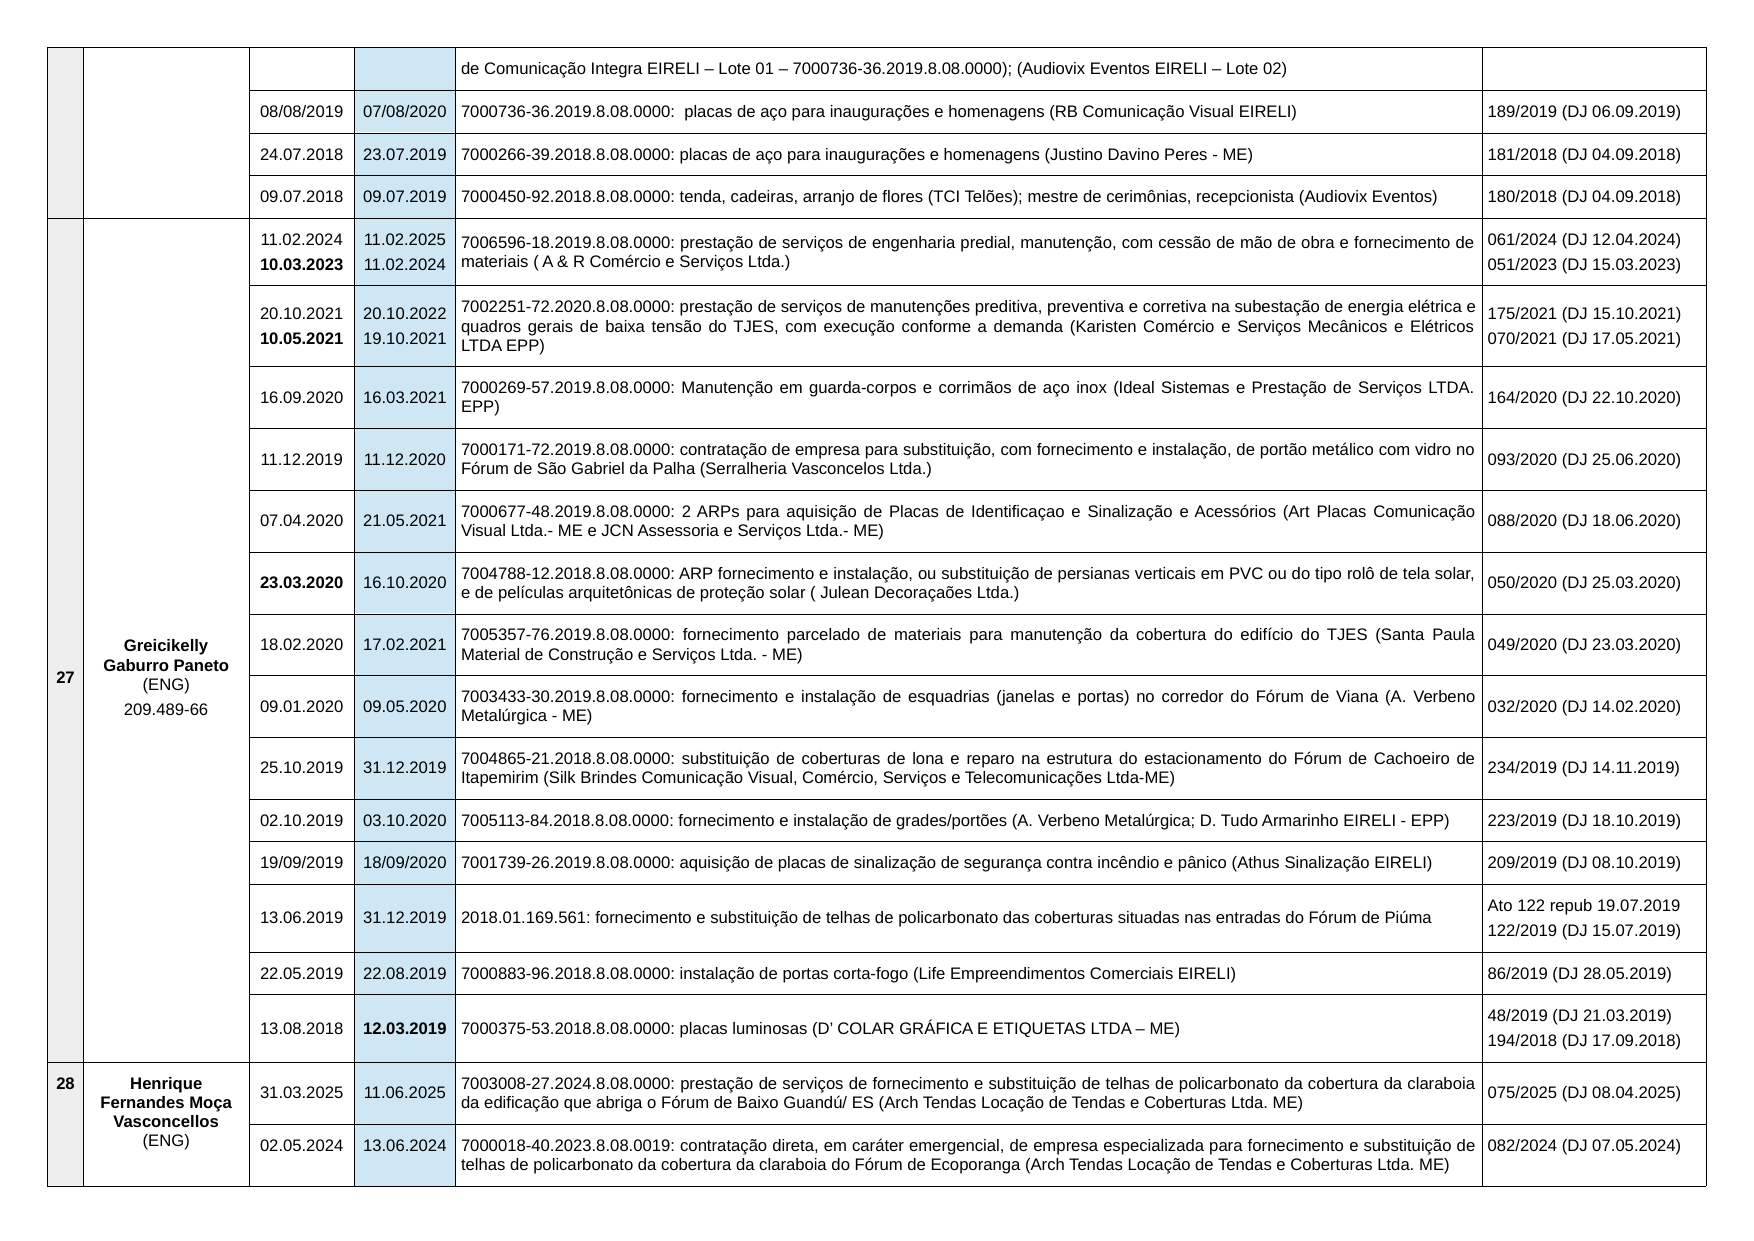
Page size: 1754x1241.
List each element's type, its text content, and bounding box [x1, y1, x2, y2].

table_cell 02.10.2019 [250, 800, 354, 841]
table_cell de Comunicação Integra EIRELI – Lote 01 – 7000736-36.2019.8.08.0000); (Audiovix Eventos EIRELI – Lote 02) [456, 48, 1482, 90]
table_cell 20.10.2021 10.05.2021 [250, 286, 354, 366]
table_cell 175/2021 (DJ 15.10.2021) 070/2021 (DJ 17.05.2021) [1483, 286, 1706, 366]
table_cell 16.03.2021 [355, 367, 455, 428]
table_cell 181/2018 (DJ 04.09.2018) [1483, 134, 1706, 175]
table_cell Henrique Fernandes Moça Vasconcellos (ENG) [84, 1063, 249, 1186]
table_cell 7000677-48.2019.8.08.0000: 2 ARPs para aquisição de Placas de Identificaçao e Sinalização e Acessórios (Art Placas Comunicação Visual Ltda.- ME e JCN Assessoria e Serviços Ltda.- ME) [456, 491, 1482, 552]
table_cell 7003433-30.2019.8.08.0000: fornecimento e instalação de esquadrias (janelas e portas) no corredor do Fórum de Viana (A. Verbeno Metalúrgica - ME) [456, 676, 1482, 737]
table_cell Greicikelly Gaburro Paneto (ENG) 209.489-66 [84, 219, 249, 1062]
table_cell 7001739-26.2019.8.08.0000: aquisição de placas de sinalização de segurança contra incêndio e pânico (Athus Sinalização EIRELI) [456, 842, 1482, 884]
table_cell 209/2019 (DJ 08.10.2019) [1483, 842, 1706, 884]
table_cell 7000375-53.2018.8.08.0000: placas luminosas (D’ COLAR GRÁFICA E ETIQUETAS LTDA – ME) [456, 995, 1482, 1062]
table_cell 07/08/2020 [355, 91, 455, 132]
table_cell [250, 48, 354, 90]
table_cell 075/2025 (DJ 08.04.2025) [1483, 1063, 1706, 1124]
table_cell [355, 48, 455, 90]
table_cell 27 [48, 219, 83, 1062]
table_cell 11.12.2019 [250, 429, 354, 490]
table_cell 7006596-18.2019.8.08.0000: prestação de serviços de engenharia predial, manutenção, com cessão de mão de obra e fornecimento de materiais ( A & R Comércio e Serviços Ltda.) [456, 219, 1482, 285]
table_cell 19/09/2019 [250, 842, 354, 884]
table_cell 31.12.2019 [355, 885, 455, 952]
table_cell 11.02.2024 10.03.2023 [250, 219, 354, 285]
table_cell 093/2020 (DJ 25.06.2020) [1483, 429, 1706, 490]
table_cell 09.07.2018 [250, 176, 354, 218]
table_cell 7003008-27.2024.8.08.0000: prestação de serviços de fornecimento e substituição de telhas de policarbonato da cobertura da claraboia da edificação que abriga o Fórum de Baixo Guandú/ ES (Arch Tendas Locação de Tendas e Coberturas Ltda. ME) [456, 1063, 1482, 1124]
table_cell 7002251-72.2020.8.08.0000: prestação de serviços de manutenções preditiva, preventiva e corretiva na subestação de energia elétrica e quadros gerais de baixa tensão do TJES, com execução conforme a demanda (Karisten Comércio e Serviços Mecânicos e Elétricos LTDA EPP) [456, 286, 1482, 366]
table_cell 16.09.2020 [250, 367, 354, 428]
table_cell 23.03.2020 [250, 553, 354, 613]
table_cell 2018.01.169.561: fornecimento e substituição de telhas de policarbonato das coberturas situadas nas entradas do Fórum de Piúma [456, 885, 1482, 952]
table_cell 7005113-84.2018.8.08.0000: fornecimento e instalação de grades/portões (A. Verbeno Metalúrgica; D. Tudo Armarinho EIRELI - EPP) [456, 800, 1482, 841]
table_cell 18.02.2020 [250, 615, 354, 675]
table_cell 09.05.2020 [355, 676, 455, 737]
table_cell 21.05.2021 [355, 491, 455, 552]
table_cell 12.03.2019 [355, 995, 455, 1062]
table_cell 050/2020 (DJ 25.03.2020) [1483, 553, 1706, 613]
table_cell 7000736-36.2019.8.08.0000: placas de aço para inaugurações e homenagens (RB Comunicação Visual EIRELI) [456, 91, 1482, 132]
table_cell 7004788-12.2018.8.08.0000: ARP fornecimento e instalação, ou substituição de persianas verticais em PVC ou do tipo rolô de tela solar, e de películas arquitetônicas de proteção solar ( Julean Decoraçaões Ltda.) [456, 553, 1482, 613]
table_cell 28 [48, 1063, 83, 1186]
table_cell 24.07.2018 [250, 134, 354, 175]
table_cell [1483, 48, 1706, 90]
table_cell 11.02.2025 11.02.2024 [355, 219, 455, 285]
table_cell 02.05.2024 [250, 1125, 354, 1186]
table_cell 180/2018 (DJ 04.09.2018) [1483, 176, 1706, 218]
table_cell 223/2019 (DJ 18.10.2019) [1483, 800, 1706, 841]
table_cell 17.02.2021 [355, 615, 455, 675]
table_cell 13.06.2024 [355, 1125, 455, 1186]
table_cell 11.06.2025 [355, 1063, 455, 1124]
table_cell [48, 48, 83, 218]
table_cell 7000171-72.2019.8.08.0000: contratação de empresa para substituição, com fornecimento e instalação, de portão metálico com vidro no Fórum de São Gabriel da Palha (Serralheria Vasconcelos Ltda.) [456, 429, 1482, 490]
table_cell 18/09/2020 [355, 842, 455, 884]
table_cell 11.12.2020 [355, 429, 455, 490]
table_cell 164/2020 (DJ 22.10.2020) [1483, 367, 1706, 428]
table_cell 22.08.2019 [355, 953, 455, 994]
table_cell 7000269-57.2019.8.08.0000: Manutenção em guarda-corpos e corrimãos de aço inox (Ideal Sistemas e Prestação de Serviços LTDA. EPP) [456, 367, 1482, 428]
table_cell 23.07.2019 [355, 134, 455, 175]
table_cell 13.08.2018 [250, 995, 354, 1062]
table_cell Ato 122 repub 19.07.2019 122/2019 (DJ 15.07.2019) [1483, 885, 1706, 952]
table_cell 032/2020 (DJ 14.02.2020) [1483, 676, 1706, 737]
table_cell 09.01.2020 [250, 676, 354, 737]
table_cell 25.10.2019 [250, 738, 354, 799]
table_cell 088/2020 (DJ 18.06.2020) [1483, 491, 1706, 552]
table_cell 082/2024 (DJ 07.05.2024) [1483, 1125, 1706, 1186]
table_cell 7000018-40.2023.8.08.0019: contratação direta, em caráter emergencial, de empresa especializada para fornecimento e substituição de telhas de policarbonato da cobertura da claraboia do Fórum de Ecoporanga (Arch Tendas Locação de Tendas e Coberturas Ltda. ME) [456, 1125, 1482, 1186]
table_cell 31.03.2025 [250, 1063, 354, 1124]
table_cell 48/2019 (DJ 21.03.2019) 194/2018 (DJ 17.09.2018) [1483, 995, 1706, 1062]
table_cell 7004865-21.2018.8.08.0000: substituição de coberturas de lona e reparo na estrutura do estacionamento do Fórum de Cachoeiro de Itapemirim (Silk Brindes Comunicação Visual, Comércio, Serviços e Telecomunicações Ltda-ME) [456, 738, 1482, 799]
table_cell 7000266-39.2018.8.08.0000: placas de aço para inaugurações e homenagens (Justino Davino Peres - ME) [456, 134, 1482, 175]
table_cell 7000883-96.2018.8.08.0000: instalação de portas corta-fogo (Life Empreendimentos Comerciais EIRELI) [456, 953, 1482, 994]
table_cell 09.07.2019 [355, 176, 455, 218]
table_cell 16.10.2020 [355, 553, 455, 613]
table_cell 189/2019 (DJ 06.09.2019) [1483, 91, 1706, 132]
table_cell 86/2019 (DJ 28.05.2019) [1483, 953, 1706, 994]
table_cell 08/08/2019 [250, 91, 354, 132]
table_cell 061/2024 (DJ 12.04.2024) 051/2023 (DJ 15.03.2023) [1483, 219, 1706, 285]
table_cell 7005357-76.2019.8.08.0000: fornecimento parcelado de materiais para manutenção da cobertura do edifício do TJES (Santa Paula Material de Construção e Serviços Ltda. - ME) [456, 615, 1482, 675]
table_cell 20.10.2022 19.10.2021 [355, 286, 455, 366]
table_cell 03.10.2020 [355, 800, 455, 841]
table_cell 049/2020 (DJ 23.03.2020) [1483, 615, 1706, 675]
table_cell 07.04.2020 [250, 491, 354, 552]
table_cell 234/2019 (DJ 14.11.2019) [1483, 738, 1706, 799]
table_cell 13.06.2019 [250, 885, 354, 952]
table_cell 31.12.2019 [355, 738, 455, 799]
table_cell 7000450-92.2018.8.08.0000: tenda, cadeiras, arranjo de flores (TCI Telões); mestre de cerimônias, recepcionista (Audiovix Eventos) [456, 176, 1482, 218]
table_cell [84, 48, 249, 218]
table_cell 22.05.2019 [250, 953, 354, 994]
